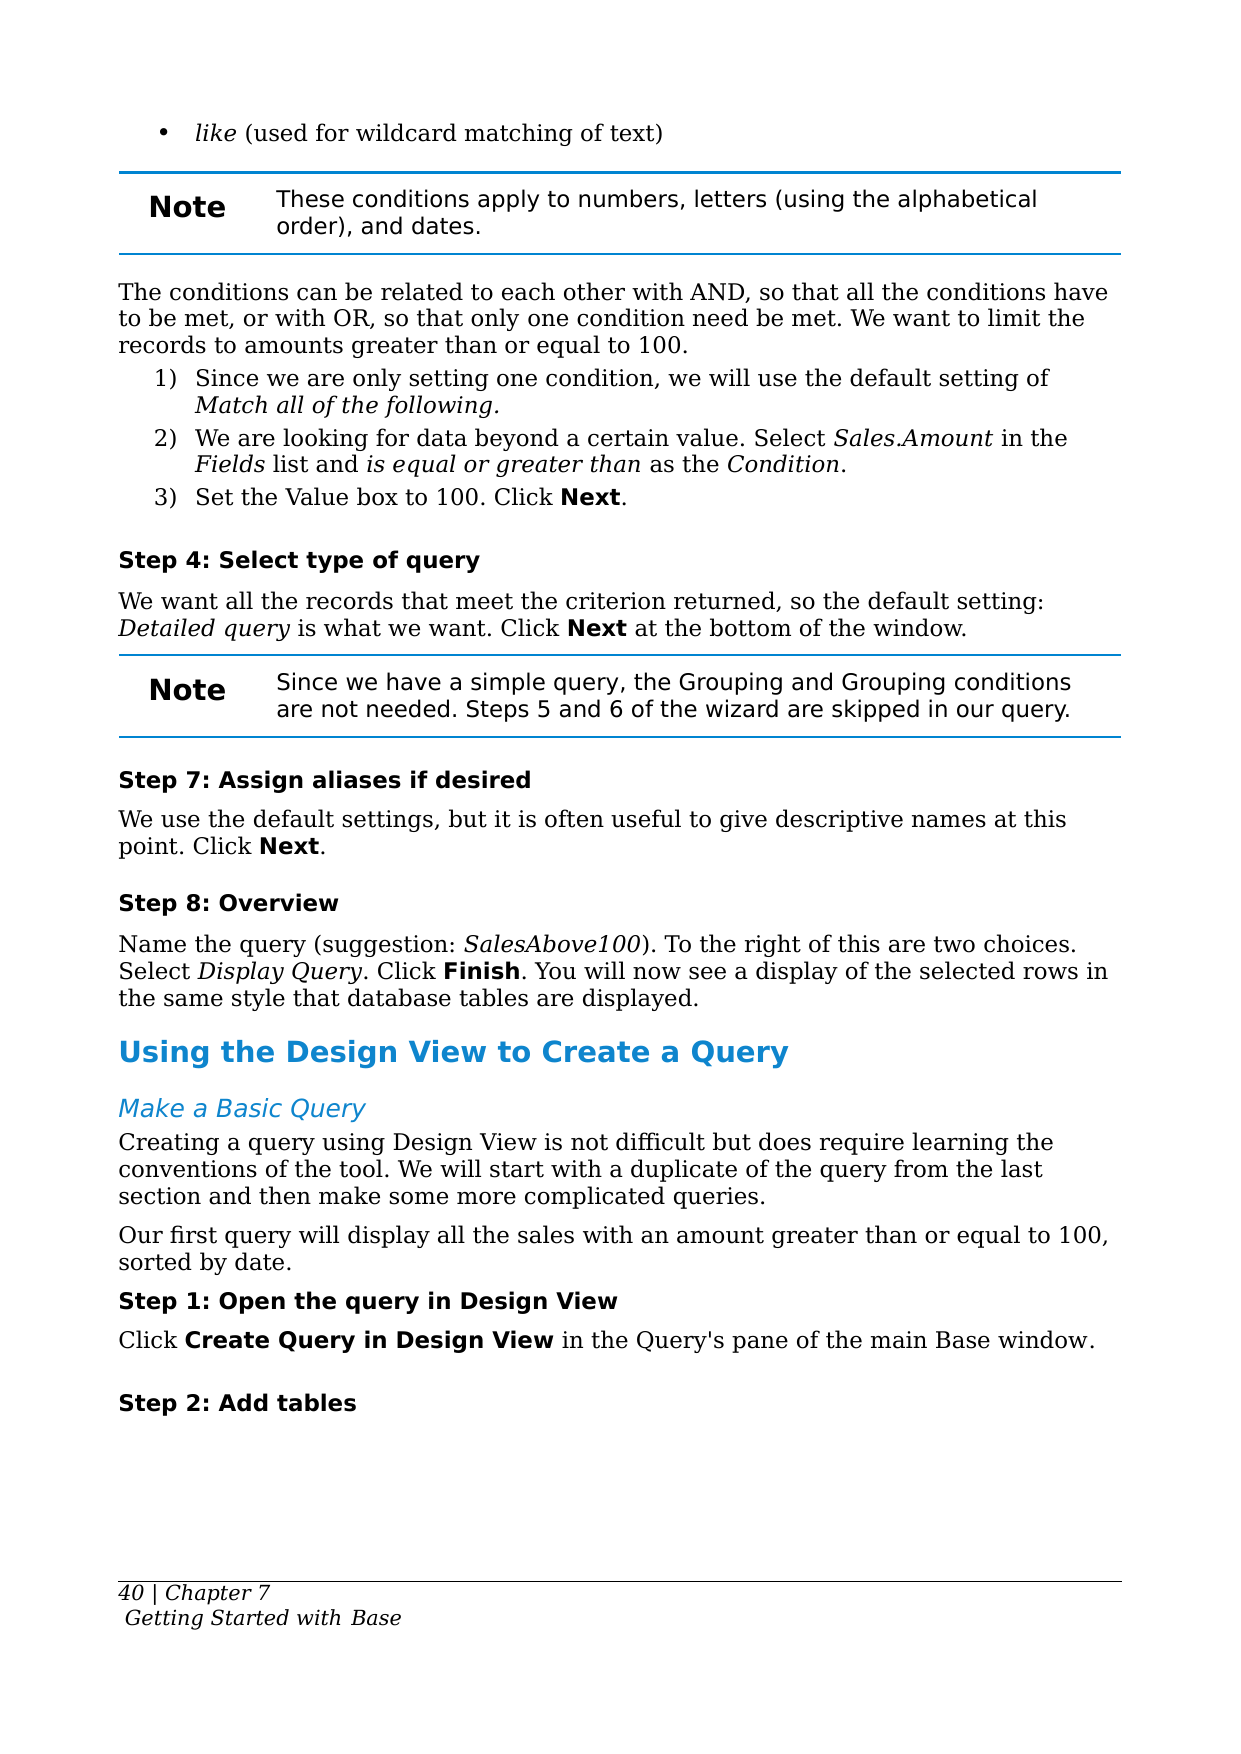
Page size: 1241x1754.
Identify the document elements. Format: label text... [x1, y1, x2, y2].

text Step 1: Open the query in Design View [118, 1288, 1122, 1314]
text Step 8: Overview [118, 890, 1122, 917]
table_header Note [119, 174, 255, 253]
text We want all the records that meet the criterion returned, so the default setting: Detailed query is what we want. Click Next at the bottom of the window. [118, 588, 1122, 642]
list Set the Value box to 100. Click Next. [177, 484, 1122, 511]
text Name the query (suggestion: SalesAbove100). To the right of this are two choices. Select Display Query. Click Finish. You will now see a display of the selected rows in the same style that database tables are displayed. [118, 932, 1122, 1012]
table_header Note [119, 656, 255, 736]
text Our first query will display all the sales with an amount greater than or equal to 100, sorted by date. [118, 1222, 1122, 1275]
table_header Since we have a simple query, the Grouping and Grouping conditions are not needed. Steps 5 and 6 of the wizard are skipped in our query. [255, 656, 1121, 736]
list Since we are only setting one condition, we will use the default setting of Match all of the following. [177, 365, 1122, 418]
text Step 4: Select type of query [118, 547, 1122, 574]
text Creating a query using Design View is not difficult but does require learning the conventions of the tool. We will start with a duplicate of the query from the last section and then make some more complicated queries. [118, 1129, 1122, 1209]
list like (used for wildcard matching of text) [156, 118, 1122, 147]
list We are looking for data beyond a certain value. Select Sales.Amount in the Fields list and is equal or greater than as the Condition. [177, 425, 1122, 478]
text Step 2: Add tables [118, 1390, 1122, 1417]
subtitle Make a Basic Query [118, 1094, 1122, 1123]
table_header These conditions apply to numbers, letters (using the alphabetical order), and dates. [255, 174, 1121, 253]
list The conditions can be related to each other with AND, so that all the conditions have to be met, or with OR, so that only one condition need be met. We want to limit the records to amounts greater than or equal to 100. [118, 279, 1122, 359]
subtitle Using the Design View to Create a Query [118, 1036, 1122, 1070]
text Click Create Query in Design View in the Query's pane of the main Base window. [118, 1327, 1122, 1354]
text Step 7: Assign aliases if desired [118, 767, 1122, 794]
text We use the default settings, but it is often useful to give descriptive names at this point. Click Next. [118, 807, 1122, 860]
